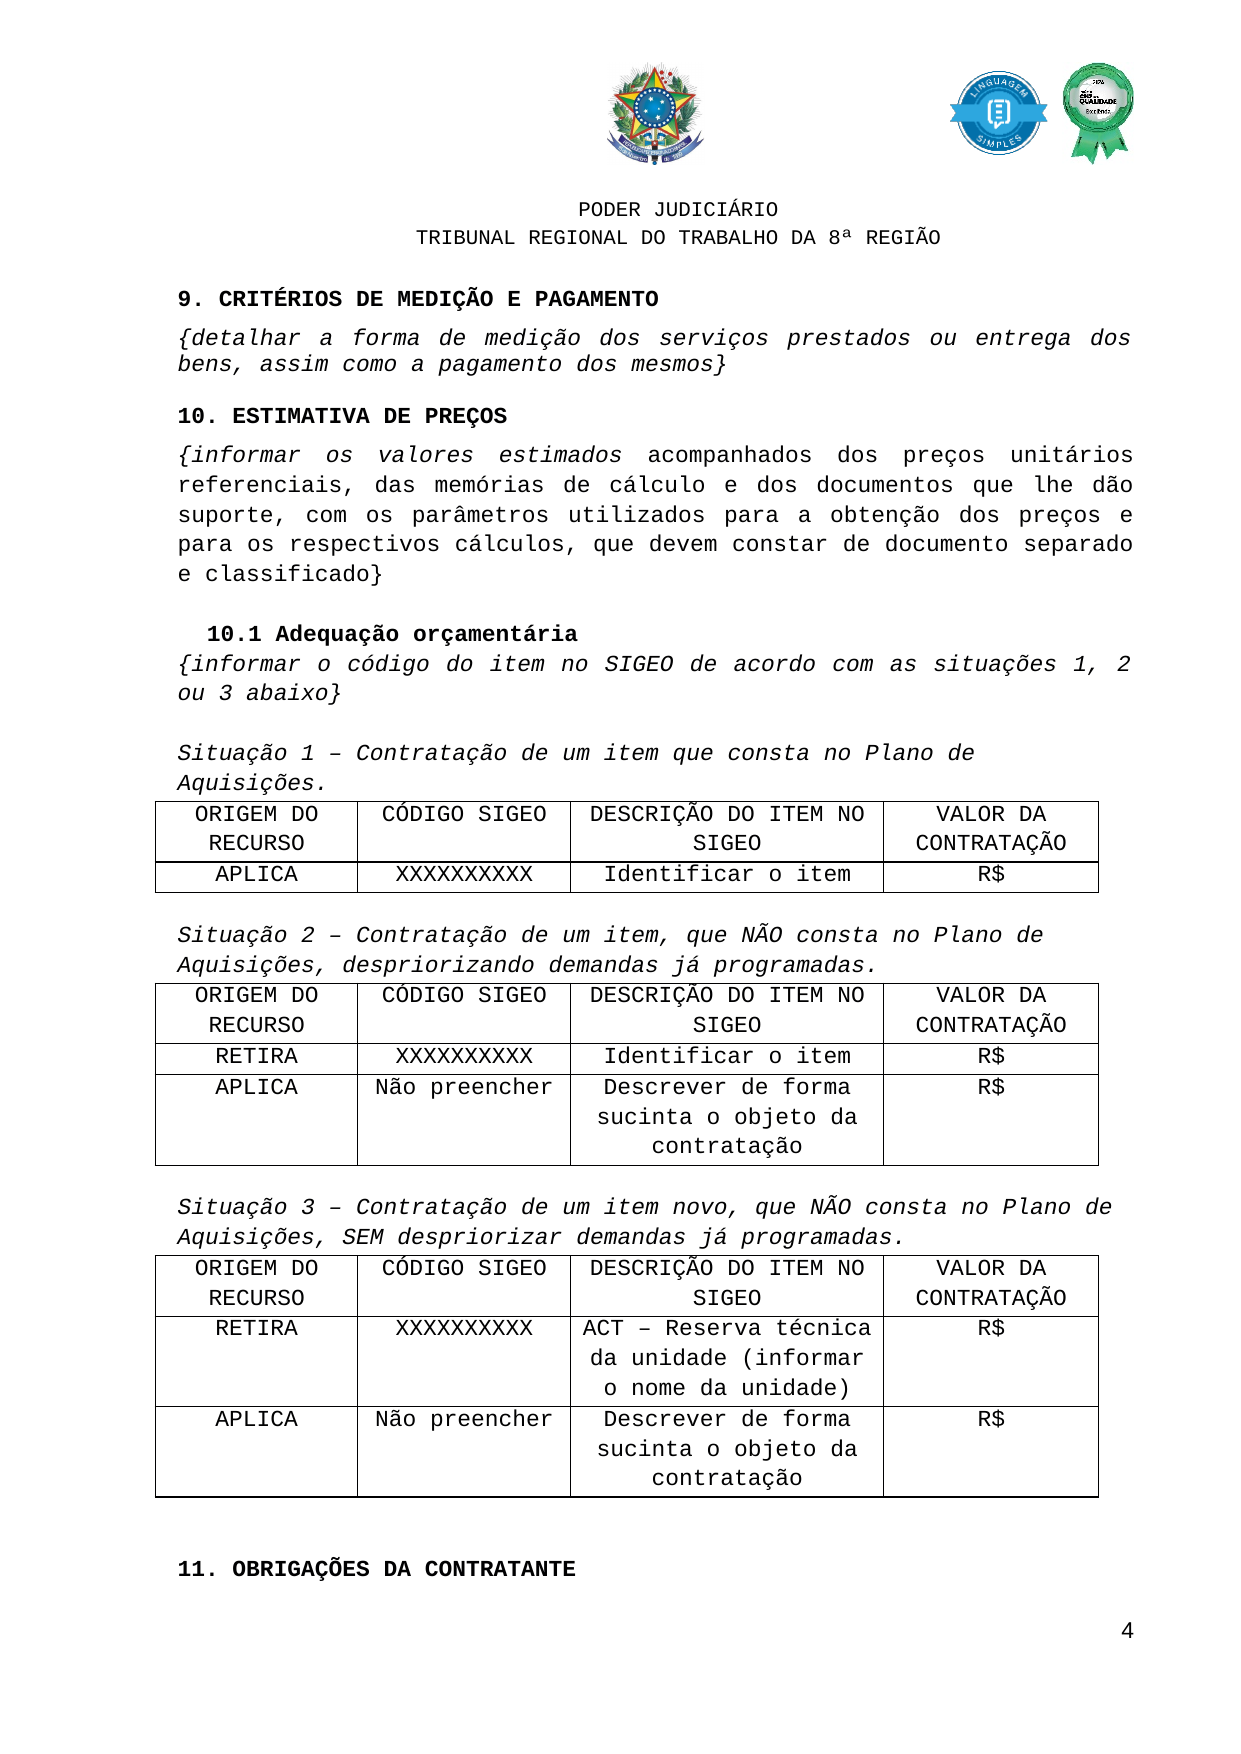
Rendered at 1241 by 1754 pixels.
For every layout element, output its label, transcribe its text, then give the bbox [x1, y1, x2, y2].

text Situação 3 – Contratação de um item novo, que NÃO consta no Plano de Aquisições, SEM despriorizar demandas já programadas. [177, 1195, 1134, 1251]
table_cell R$ [884, 1317, 1098, 1406]
table_header ORIGEM DO RECURSO [156, 1256, 357, 1316]
table_header ORIGEM DO RECURSO [156, 802, 357, 861]
table_cell Identificar o item [571, 863, 883, 892]
table_cell XXXXXXXXXX [358, 1044, 570, 1074]
text 10.1 Adequação orçamentária [177, 622, 1134, 648]
text {informar os valores estimados acompanhados dos preços unitários referenciais, das memórias de cálculo e dos documentos que lhe dão suporte, com os parâmetros utilizados para a obtenção dos preços e para os respectivos cálculos, que devem constar de documento separado e classificado} [177, 443, 1134, 588]
table_header DESCRIÇÃO DO ITEM NO SIGEO [571, 802, 883, 861]
table_cell RETIRA [156, 1044, 357, 1074]
text 10. ESTIMATIVA DE PREÇOS [177, 404, 1134, 430]
table_cell Não preencher [358, 1075, 570, 1164]
text Situação 1 – Contratação de um item que consta no Plano de Aquisições. [177, 741, 1134, 797]
table_cell ACT – Reserva técnica da unidade (informar o nome da unidade) [571, 1317, 883, 1406]
table_header CÓDIGO SIGEO [358, 1256, 570, 1316]
table_header DESCRIÇÃO DO ITEM NO SIGEO [571, 1256, 883, 1316]
table_header CÓDIGO SIGEO [358, 984, 570, 1043]
table_cell R$ [884, 1407, 1098, 1496]
table_cell Descrever de forma sucinta o objeto da contratação [571, 1075, 883, 1164]
table_cell R$ [884, 863, 1098, 892]
table_cell Descrever de forma sucinta o objeto da contratação [571, 1407, 883, 1496]
table_cell APLICA [156, 1075, 357, 1164]
table_cell RETIRA [156, 1317, 357, 1406]
table_cell XXXXXXXXXX [358, 863, 570, 892]
text {detalhar a forma de medição dos serviços prestados ou entrega dos bens, assim como a pagamento dos mesmos} [177, 327, 1134, 378]
table_header DESCRIÇÃO DO ITEM NO SIGEO [571, 984, 883, 1043]
table_cell R$ [884, 1075, 1098, 1164]
text {informar o código do item no SIGEO de acordo com as situações 1, 2 ou 3 abaixo} [177, 652, 1134, 708]
text 11. OBRIGAÇÕES DA CONTRATANTE [177, 1557, 1134, 1583]
table_header VALOR DA CONTRATAÇÃO [884, 984, 1098, 1043]
table_header ORIGEM DO RECURSO [156, 984, 357, 1043]
table_cell XXXXXXXXXX [358, 1317, 570, 1406]
table_header VALOR DA CONTRATAÇÃO [884, 802, 1098, 861]
table_cell APLICA [156, 1407, 357, 1496]
table_cell Não preencher [358, 1407, 570, 1496]
table_cell R$ [884, 1044, 1098, 1074]
table_header VALOR DA CONTRATAÇÃO [884, 1256, 1098, 1316]
table_cell APLICA [156, 863, 357, 892]
table_cell Identificar o item [571, 1044, 883, 1074]
text 9. CRITÉRIOS DE MEDIÇÃO E PAGAMENTO [177, 288, 1134, 314]
text Situação 2 – Contratação de um item, que NÃO consta no Plano de Aquisições, despriorizando demandas já programadas. [177, 923, 1134, 979]
table_header CÓDIGO SIGEO [358, 802, 570, 861]
